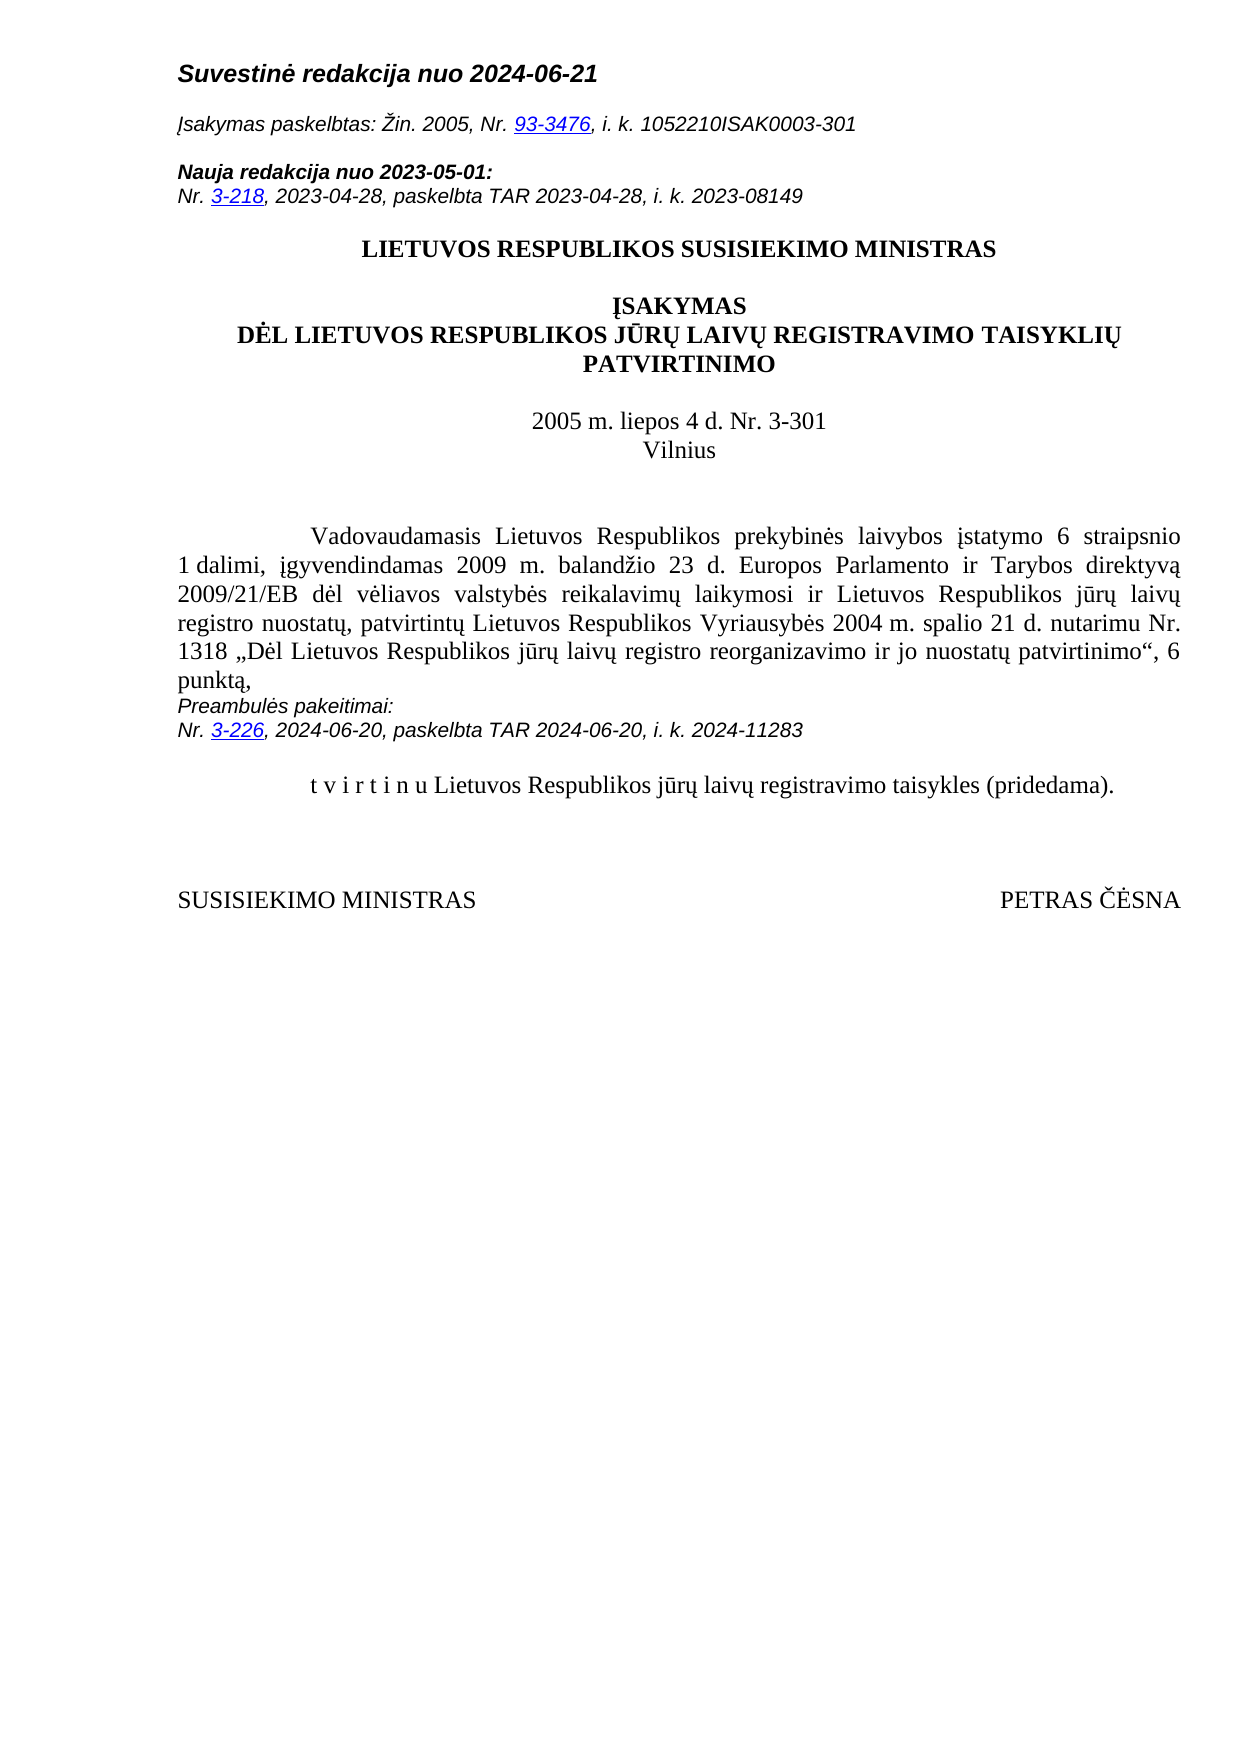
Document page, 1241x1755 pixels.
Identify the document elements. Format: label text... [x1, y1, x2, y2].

text DĖL LIETUVOS RESPUBLIKOS JŪRŲ LAIVŲ REGISTRAVIMO TAISYKLIŲ PATVIRTINIMO [177, 320, 1181, 378]
text Preambulės pakeitimai: [177, 694, 1181, 718]
text Nr. 3-218, 2023-04-28, paskelbta TAR 2023-04-28, i. k. 2023-08149 [177, 184, 1181, 208]
text ĮSAKYMAS [177, 291, 1181, 320]
text 2005 m. liepos 4 d. Nr. 3-301 [177, 406, 1181, 435]
text LIETUVOS RESPUBLIKOS SUSISIEKIMO MINISTRAS [177, 234, 1181, 263]
text SUSISIEKIMO MINISTRAS PETRAS ČĖSNA [177, 886, 1181, 914]
text Vilnius [177, 435, 1181, 464]
text Įsakymas paskelbtas: Žin. 2005, Nr. 93-3476, i. k. 1052210ISAK0003-301 [177, 112, 1181, 136]
text Nr. 3-226, 2024-06-20, paskelbta TAR 2024-06-20, i. k. 2024-11283 [177, 718, 1181, 742]
text t v i r t i n u Lietuvos Respublikos jūrų laivų registravimo taisykles (pridedama). [177, 771, 1181, 799]
text Vadovaudamasis Lietuvos Respublikos prekybinės laivybos įstatymo 6 straipsnio 1 dalimi, įgyvendindamas 2009 m. balandžio 23 d. Europos Parlamento ir Tarybos direktyvą 2009/21/EB dėl vėliavos valstybės reikalavimų laikymosi ir Lietuvos Respublikos jūrų laivų registro nuostatų, patvirtintų Lietuvos Respublikos Vyriausybės 2004 m. spalio 21 d. nutarimu Nr. 1318 „Dėl Lietuvos Respublikos jūrų laivų registro reorganizavimo ir jo nuostatų patvirtinimo“, 6 punktą, [177, 521, 1181, 694]
text Nauja redakcija nuo 2023-05-01: [177, 160, 1181, 184]
text Suvestinė redakcija nuo 2024-06-21 [177, 59, 1181, 88]
